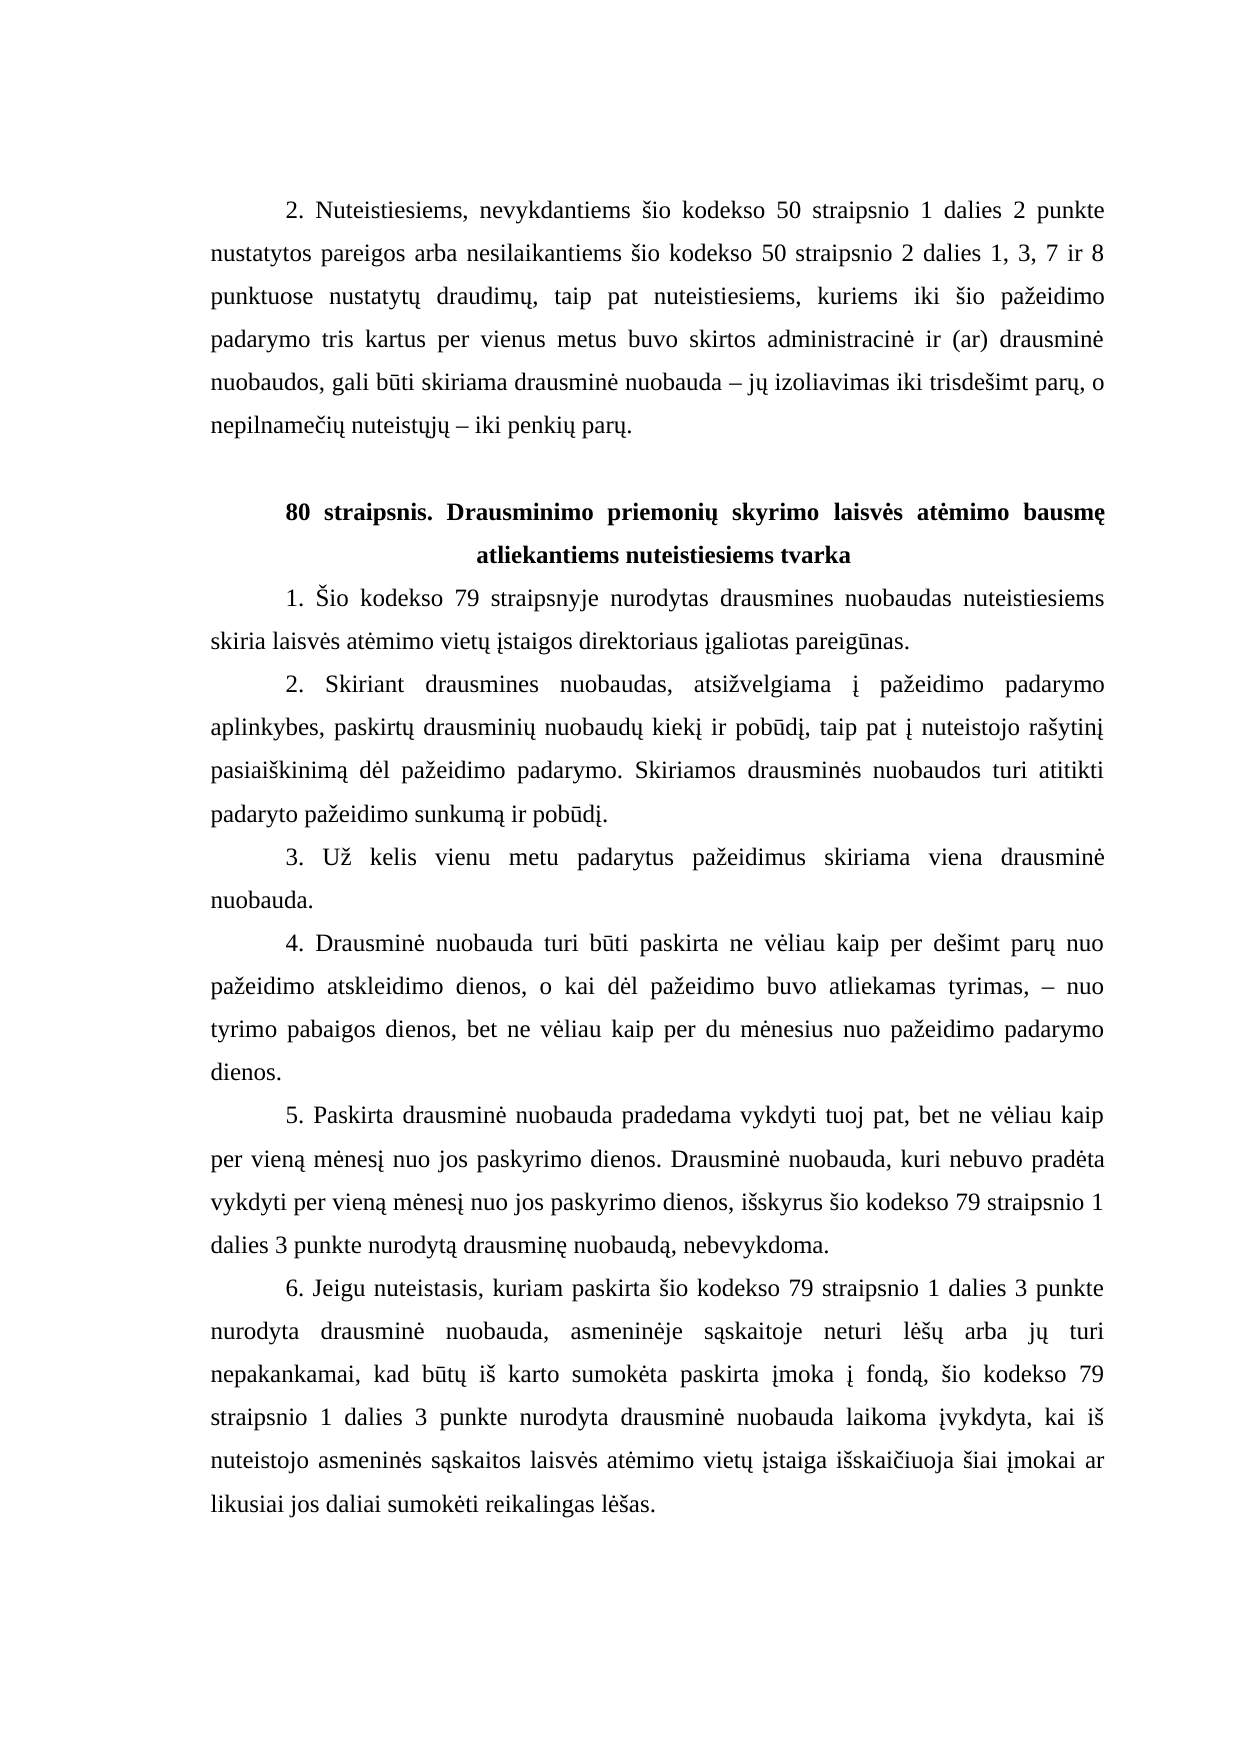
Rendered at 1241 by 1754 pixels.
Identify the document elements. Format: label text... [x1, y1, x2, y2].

text 2. Nuteistiesiems, nevykdantiems šio kodekso 50 straipsnio 1 dalies 2 punkte nustatytos pareigos arba nesilaikantiems šio kodekso 50 straipsnio 2 dalies 1, 3, 7 ir 8 punktuose nustatytų draudimų, taip pat nuteistiesiems, kuriems iki šio pažeidimo padarymo tris kartus per vienus metus buvo skirtos administracinė ir (ar) drausminė nuobaudos, gali būti skiriama drausminė nuobauda – jų izoliavimas iki trisdešimt parų, o nepilnamečių nuteistųjų – iki penkių parų. [210, 195, 1105, 439]
text 1. Šio kodekso 79 straipsnyje nurodytas drausmines nuobaudas nuteistiesiems skiria laisvės atėmimo vietų įstaigos direktoriaus įgaliotas pareigūnas. [210, 583, 1105, 655]
text 2. Skiriant drausmines nuobaudas, atsižvelgiama į pažeidimo padarymo aplinkybes, paskirtų drausminių nuobaudų kiekį ir pobūdį, taip pat į nuteistojo rašytinį pasiaiškinimą dėl pažeidimo padarymo. Skiriamos drausminės nuobaudos turi atitikti padaryto pažeidimo sunkumą ir pobūdį. [210, 669, 1105, 827]
text 3. Už kelis vienu metu padarytus pažeidimus skiriama viena drausminė nuobauda. [210, 842, 1105, 914]
text 5. Paskirta drausminė nuobauda pradedama vykdyti tuoj pat, bet ne vėliau kaip per vieną mėnesį nuo jos paskyrimo dienos. Drausminė nuobauda, kuri nebuvo pradėta vykdyti per vieną mėnesį nuo jos paskyrimo dienos, išskyrus šio kodekso 79 straipsnio 1 dalies 3 punkte nurodytą drausminę nuobaudą, nebevykdoma. [210, 1101, 1105, 1259]
text 4. Drausminė nuobauda turi būti paskirta ne vėliau kaip per dešimt parų nuo pažeidimo atskleidimo dienos, o kai dėl pažeidimo buvo atliekamas tyrimas, – nuo tyrimo pabaigos dienos, bet ne vėliau kaip per du mėnesius nuo pažeidimo padarymo dienos. [210, 928, 1105, 1086]
text 80 straipsnis. Drausminimo priemonių skyrimo laisvės atėmimo bausmę atliekantiems nuteistiesiems tvarka [285, 497, 1105, 569]
text 6. Jeigu nuteistasis, kuriam paskirta šio kodekso 79 straipsnio 1 dalies 3 punkte nurodyta drausminė nuobauda, asmeninėje sąskaitoje neturi lėšų arba jų turi nepakankamai, kad būtų iš karto sumokėta paskirta įmoka į fondą, šio kodekso 79 straipsnio 1 dalies 3 punkte nurodyta drausminė nuobauda laikoma įvykdyta, kai iš nuteistojo asmeninės sąskaitos laisvės atėmimo vietų įstaiga išskaičiuoja šiai įmokai ar likusiai jos daliai sumokėti reikalingas lėšas. [210, 1273, 1105, 1517]
